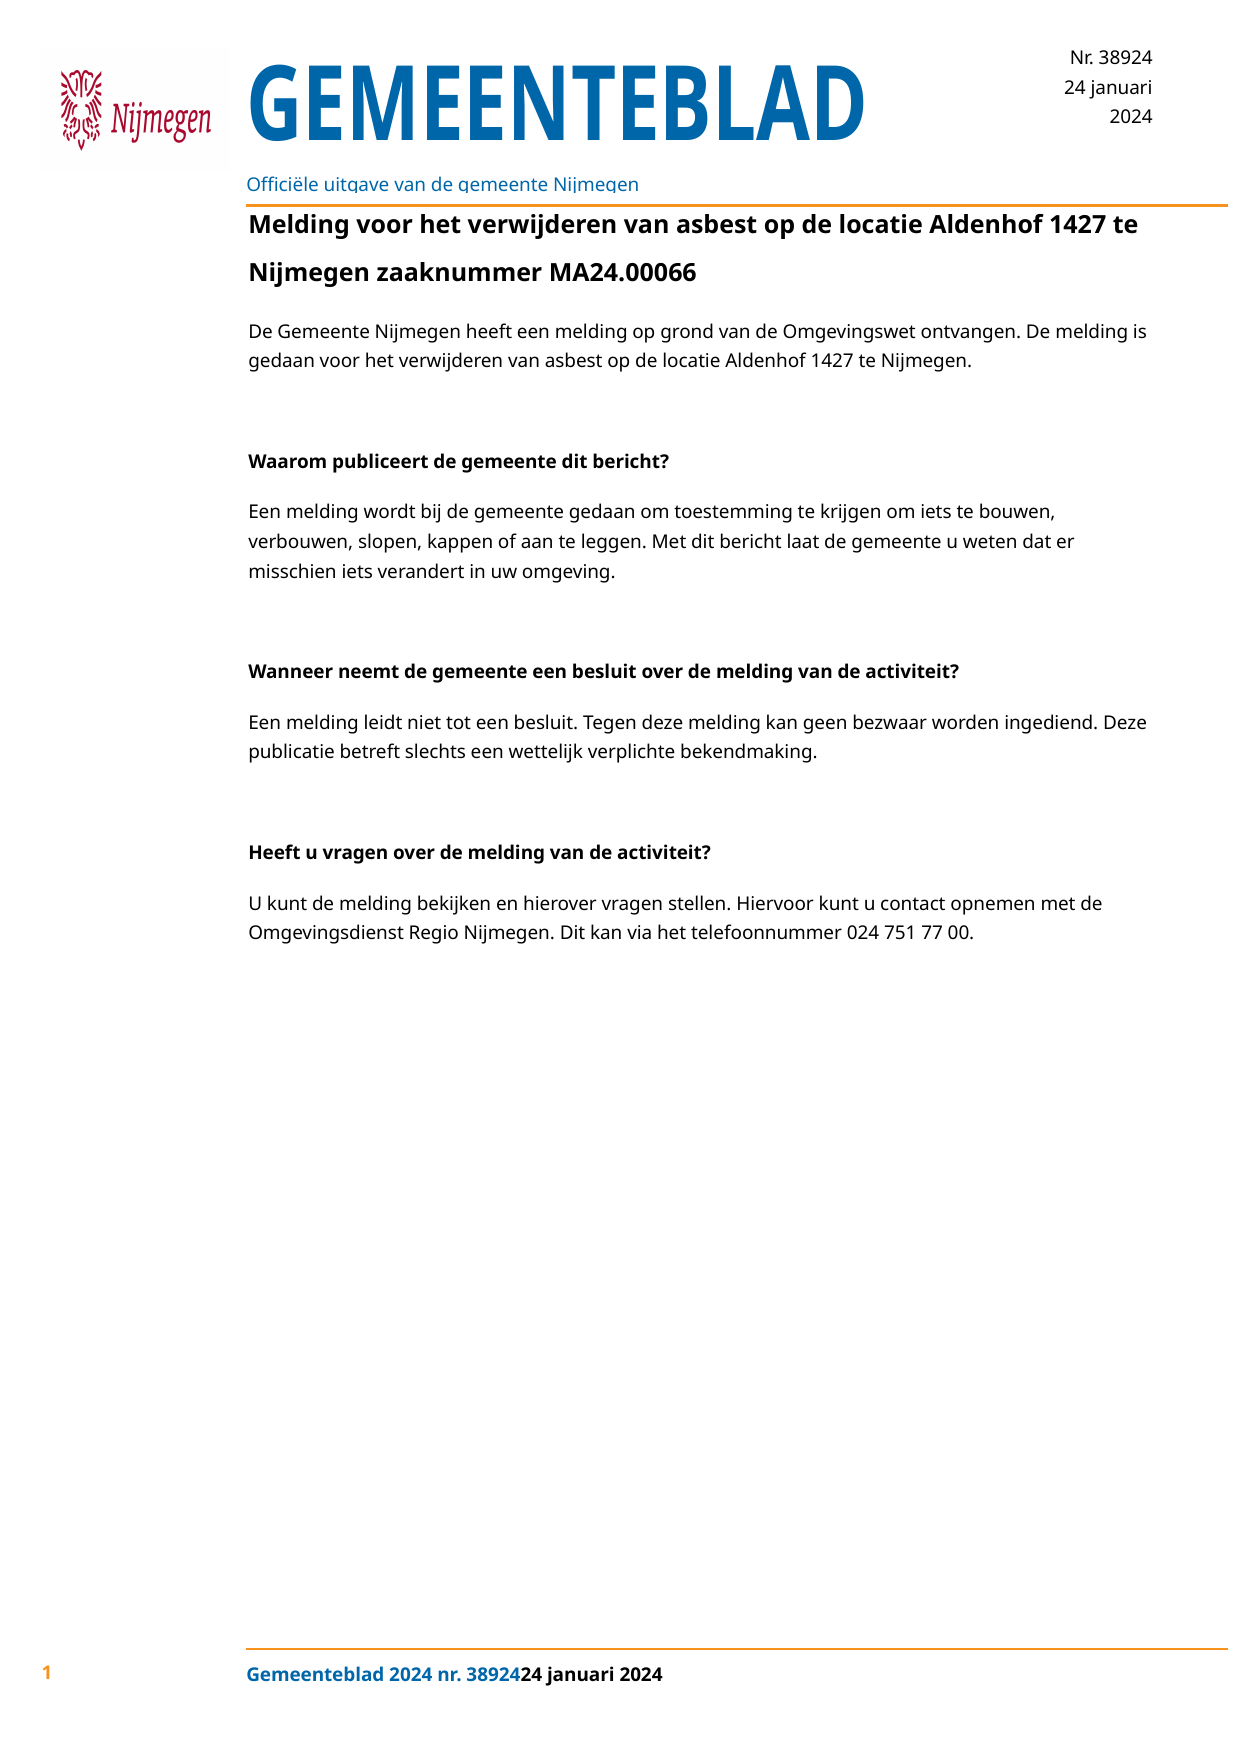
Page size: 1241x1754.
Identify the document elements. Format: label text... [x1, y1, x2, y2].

picture [41, 47, 231, 172]
text U kunt de melding bekijken en hierover vragen stellen. Hiervoor kunt u contact opnemen met de Omgevingsdienst Regio Nijmegen. Dit kan via het telefoonnummer 024 751 77 00. [248, 890, 1152, 945]
text Een melding leidt niet tot een besluit. Tegen deze melding kan geen bezwaar worden ingediend. Deze publicatie betreft slechts een wettelijk verplichte bekendmaking. [248, 709, 1152, 764]
text Waarom publiceert de gemeente dit bericht? [248, 448, 1152, 474]
text Wanneer neemt de gemeente een besluit over de melding van de activiteit? [248, 659, 1152, 684]
text Heeft u vragen over de melding van de activiteit? [248, 839, 1152, 865]
text Melding voor het verwijderen van asbest op de locatie Aldenhof 1427 te Nijmegen zaaknummer MA24.00066 [248, 207, 1152, 288]
text Een melding wordt bij de gemeente gedaan om toestemming te krijgen om iets te bouwen, verbouwen, slopen, kappen of aan te leggen. Met dit bericht laat de gemeente u weten dat er misschien iets verandert in uw omgeving. [248, 499, 1152, 584]
text De Gemeente Nijmegen heeft een melding op grond van de Omgevingswet ontvangen. De melding is gedaan voor het verwijderen van asbest op de locatie Aldenhof 1427 te Nijmegen. [248, 318, 1152, 373]
